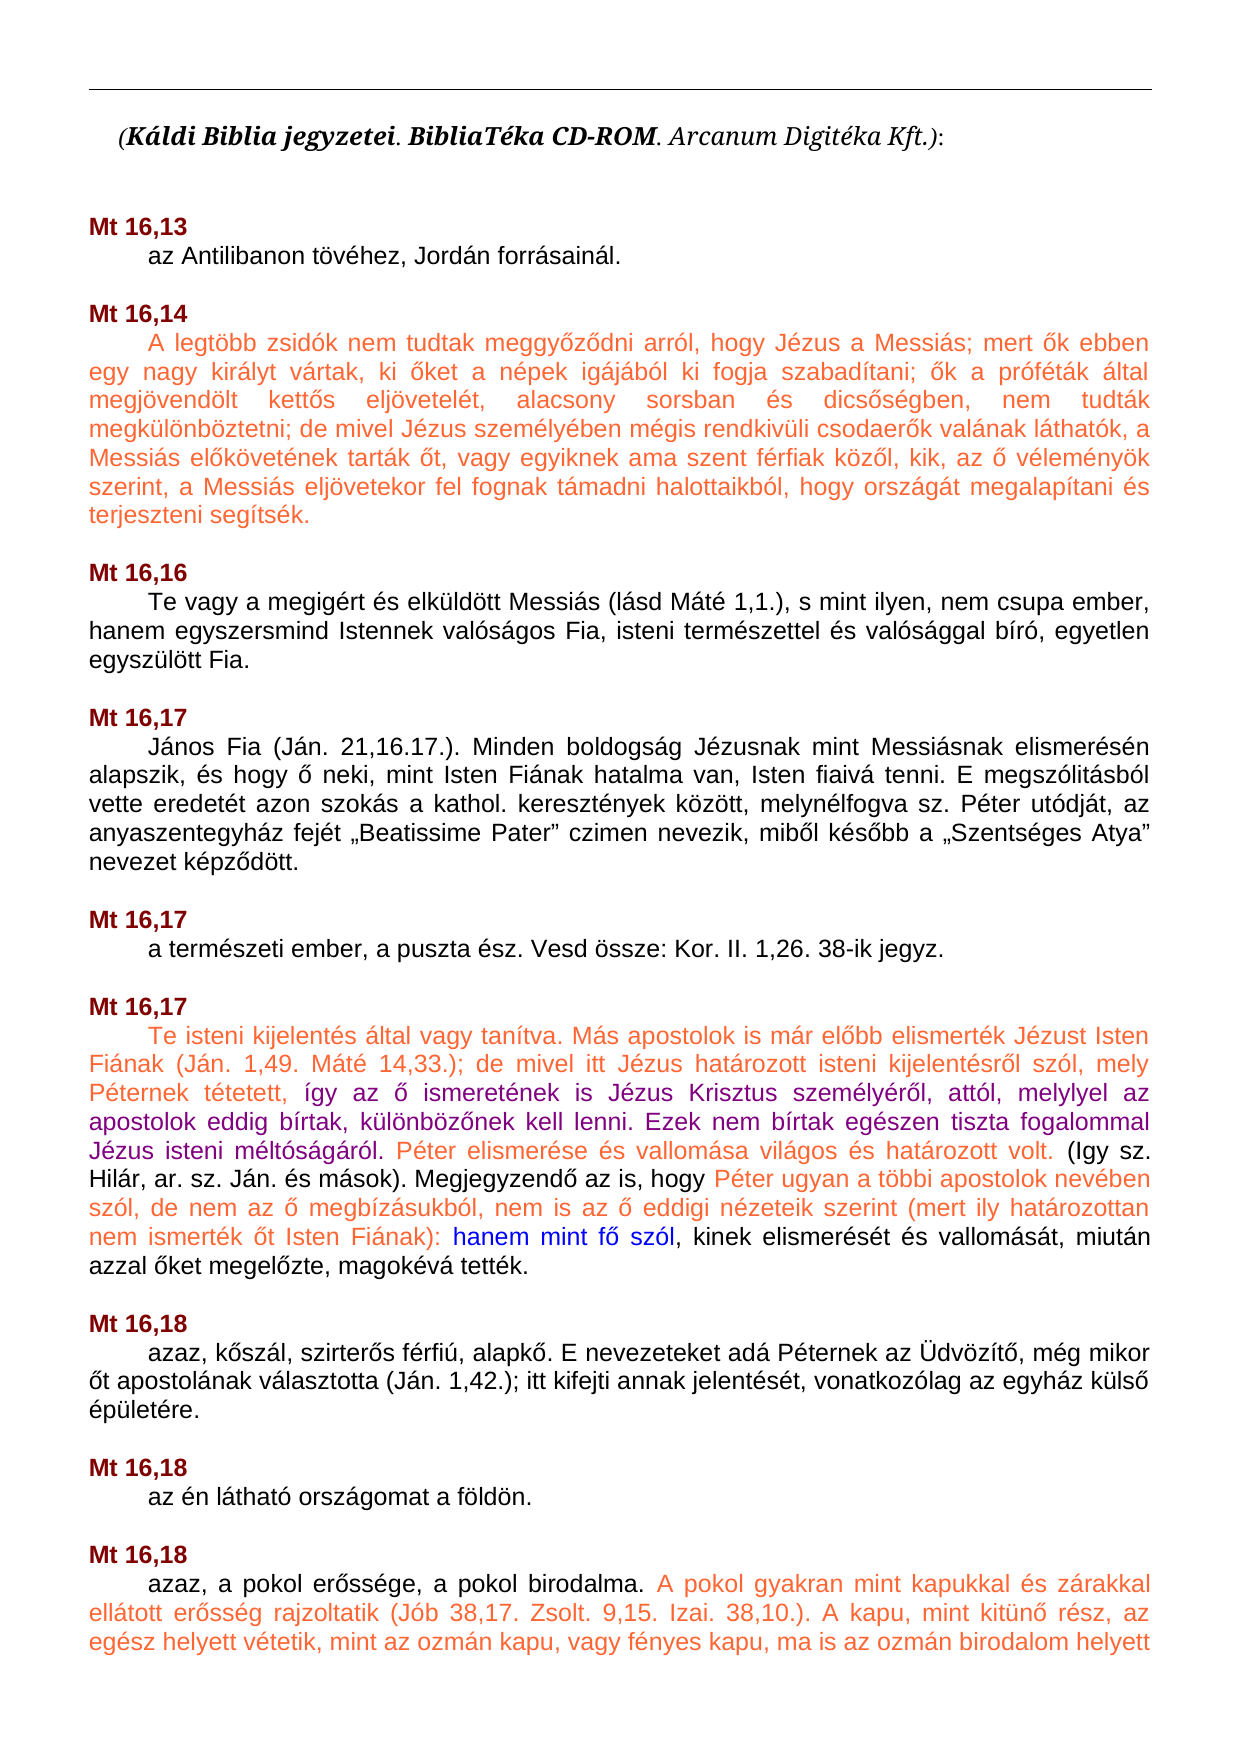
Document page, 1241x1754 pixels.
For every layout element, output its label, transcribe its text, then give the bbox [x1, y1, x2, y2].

text János Fia (Ján. 21,16.17.). Minden boldogság Jézusnak mint Messiásnak elismerésén alapszik, és hogy ő neki, mint Isten Fiának hatalma van, Isten fiaivá tenni. E megszólitásból vette eredetét azon szokás a kathol. keresztények között, melynélfogva sz. Péter utódját, az anyaszentegyház fejét „Beatissime Pater” czimen nevezik, miből később a „Szentséges Atya” nevezet képződött. [88, 732, 1152, 875]
text Te isteni kijelentés által vagy tanítva. Más apostolok is már előbb elismerték Jézust Isten Fiának (Ján. 1,49. Máté 14,33.); de mivel itt Jézus határozott isteni kijelentésről szól, mely Péternek tétetett, így az ő ismeretének is Jézus Krisztus személyéről, attól, melylyel az apostolok eddig bírtak, különbözőnek kell lenni. Ezek nem bírtak egészen tiszta fogalommal Jézus isteni méltóságáról. Péter elismerése és vallomása világos és határozott volt. (Igy sz. Hilár, ar. sz. Ján. és mások). Megjegyzendő az is, hogy Péter ugyan a többi apostolok nevében szól, de nem az ő megbízásukból, nem is az ő eddigi nézeteik szerint (mert ily határozottan nem ismerték őt Isten Fiának): hanem mint fő szól, kinek elismerését és vallomását, miután azzal őket megelőzte, magokévá tették. [88, 1021, 1152, 1279]
text Mt 16,18 [88, 1309, 1152, 1338]
text az én látható országomat a földön. [88, 1482, 1152, 1511]
text azaz, kőszál, szirterős férfiú, alapkő. E nevezeteket adá Péternek az Üdvözítő, még mikor őt apostolának választotta (Ján. 1,42.); itt kifejti annak jelentését, vonatkozólag az egyház külső épületére. [88, 1338, 1152, 1424]
text az Antilibanon tövéhez, Jordán forrásainál. [88, 241, 1152, 269]
text Te vagy a megigért és elküldött Messiás (lásd Máté 1,1.), s mint ilyen, nem csupa ember, hanem egyszersmind Istennek valóságos Fia, isteni természettel és valósággal bíró, egyetlen egyszülött Fia. [88, 587, 1152, 673]
text Mt 16,18 [88, 1540, 1152, 1569]
text a természeti ember, a puszta ész. Vesd össze: Kor. II. 1,26. 38-ik jegyz. [88, 934, 1152, 962]
text Mt 16,13 [88, 212, 1152, 241]
text azaz, a pokol erőssége, a pokol birodalma. A pokol gyakran mint kapukkal és zárakkal ellátott erősség rajzoltatik (Jób 38,17. Zsolt. 9,15. Izai. 38,10.). A kapu, mint kitünő rész, az egész helyett vétetik, mint az ozmán kapu, vagy fényes kapu, ma is az ozmán birodalom helyett [88, 1569, 1152, 1655]
text (Káldi Biblia jegyzetei. BibliaTéka CD-ROM. Arcanum Digitéka Kft.): [88, 90, 1152, 182]
text A legtöbb zsidók nem tudtak meggyőződni arról, hogy Jézus a Messiás; mert ők ebben egy nagy királyt vártak, ki őket a népek igájából ki fogja szabadítani; ők a próféták által megjövendölt kettős eljövetelét, alacsony sorsban és dicsőségben, nem tudták megkülönböztetni; de mivel Jézus személyében mégis rendkivüli csodaerők valának láthatók, a Messiás előkövetének tarták őt, vagy egyiknek ama szent férfiak közől, kik, az ő véleményök szerint, a Messiás eljövetekor fel fognak támadni halottaikból, hogy országát megalapítani és terjeszteni segítsék. [88, 328, 1152, 529]
text Mt 16,16 [88, 558, 1152, 587]
text Mt 16,17 [88, 905, 1152, 934]
text Mt 16,14 [88, 299, 1152, 328]
text Mt 16,17 [88, 703, 1152, 732]
text Mt 16,17 [88, 992, 1152, 1021]
text Mt 16,18 [88, 1453, 1152, 1482]
